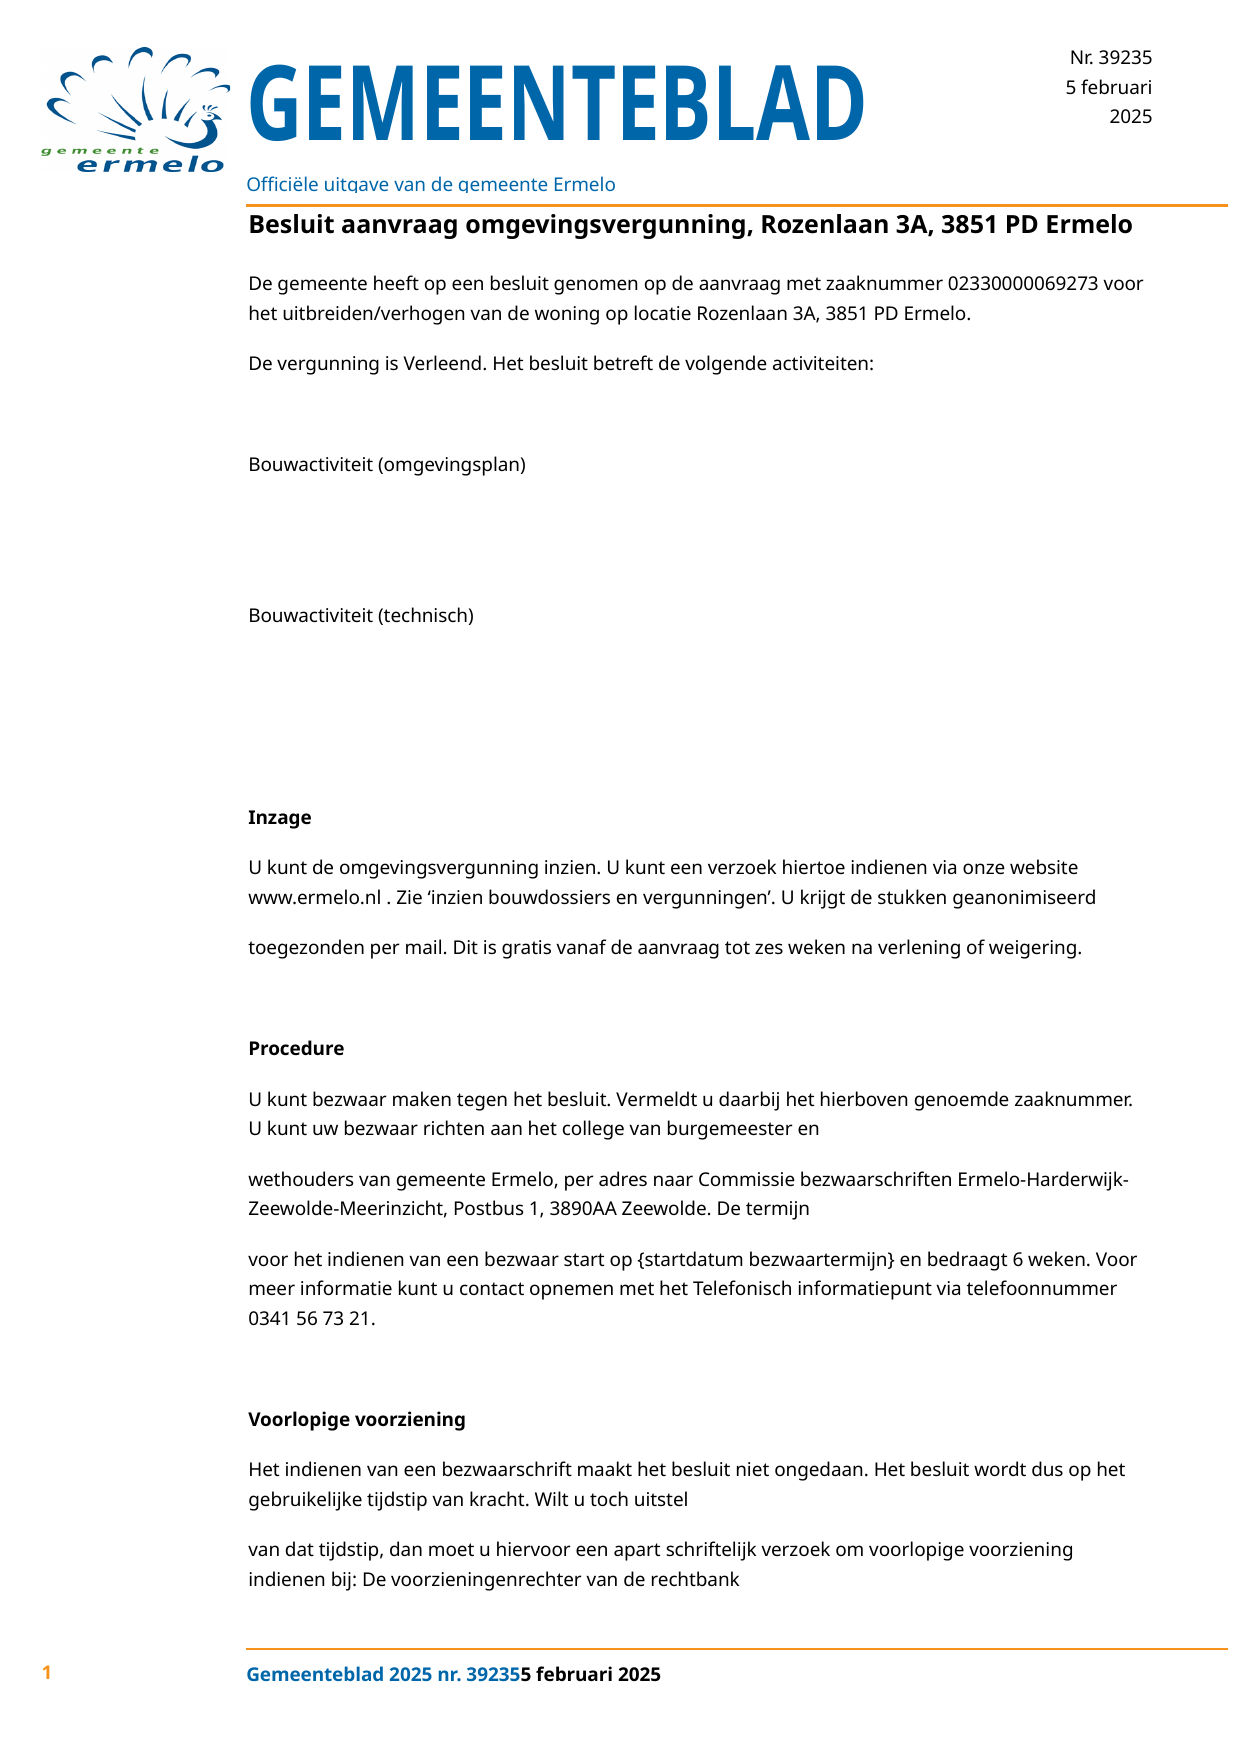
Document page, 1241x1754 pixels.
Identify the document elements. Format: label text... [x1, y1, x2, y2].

text De gemeente heeft op een besluit genomen op de aanvraag met zaaknummer 02330000069273 voor het uitbreiden/verhogen van de woning op locatie Rozenlaan 3A, 3851 PD Ermelo. [248, 270, 1152, 326]
text Bouwactiviteit (technisch) [248, 602, 1152, 628]
text Het indienen van een bezwaarschrift maakt het besluit niet ongedaan. Het besluit wordt dus op het gebruikelijke tijdstip van kracht. Wilt u toch uitstel [248, 1456, 1152, 1511]
text wethouders van gemeente Ermelo, per adres naar Commissie bezwaarschriften Ermelo-Harderwijk-Zeewolde-Meerinzicht, Postbus 1, 3890AA Zeewolde. De termijn [248, 1166, 1152, 1221]
text U kunt bezwaar maken tegen het besluit. Vermeldt u daarbij het hierboven genoemde zaaknummer. U kunt uw bezwaar richten aan het college van burgemeester en [248, 1086, 1152, 1141]
text van dat tijdstip, dan moet u hiervoor een apart schriftelijk verzoek om voorlopige voorziening indienen bij: De voorzieningenrechter van de rechtbank [248, 1536, 1152, 1591]
text toegezonden per mail. Dit is gratis vanaf de aanvraag tot zes weken na verlening of weigering. [248, 934, 1152, 960]
text Voorlopige voorziening [248, 1406, 1152, 1431]
text Procedure [248, 1035, 1152, 1061]
text Bouwactiviteit (omgevingsplan) [248, 451, 1152, 477]
text De vergunning is Verleend. Het besluit betreft de volgende activiteiten: [248, 350, 1152, 376]
picture [41, 47, 231, 172]
text Besluit aanvraag omgevingsvergunning, Rozenlaan 3A, 3851 PD Ermelo [248, 207, 1152, 241]
text U kunt de omgevingsvergunning inzien. U kunt een verzoek hiertoe indienen via onze website www.ermelo.nl . Zie ‘inzien bouwdossiers en vergunningen’. U krijgt de stukken geanonimiseerd [248, 854, 1152, 910]
text voor het indienen van een bezwaar start op {startdatum bezwaartermijn} en bedraagt 6 weken. Voor meer informatie kunt u contact opnemen met het Telefonisch informatiepunt via telefoonnummer 0341 56 73 21. [248, 1246, 1152, 1331]
text Inzage [248, 804, 1152, 830]
